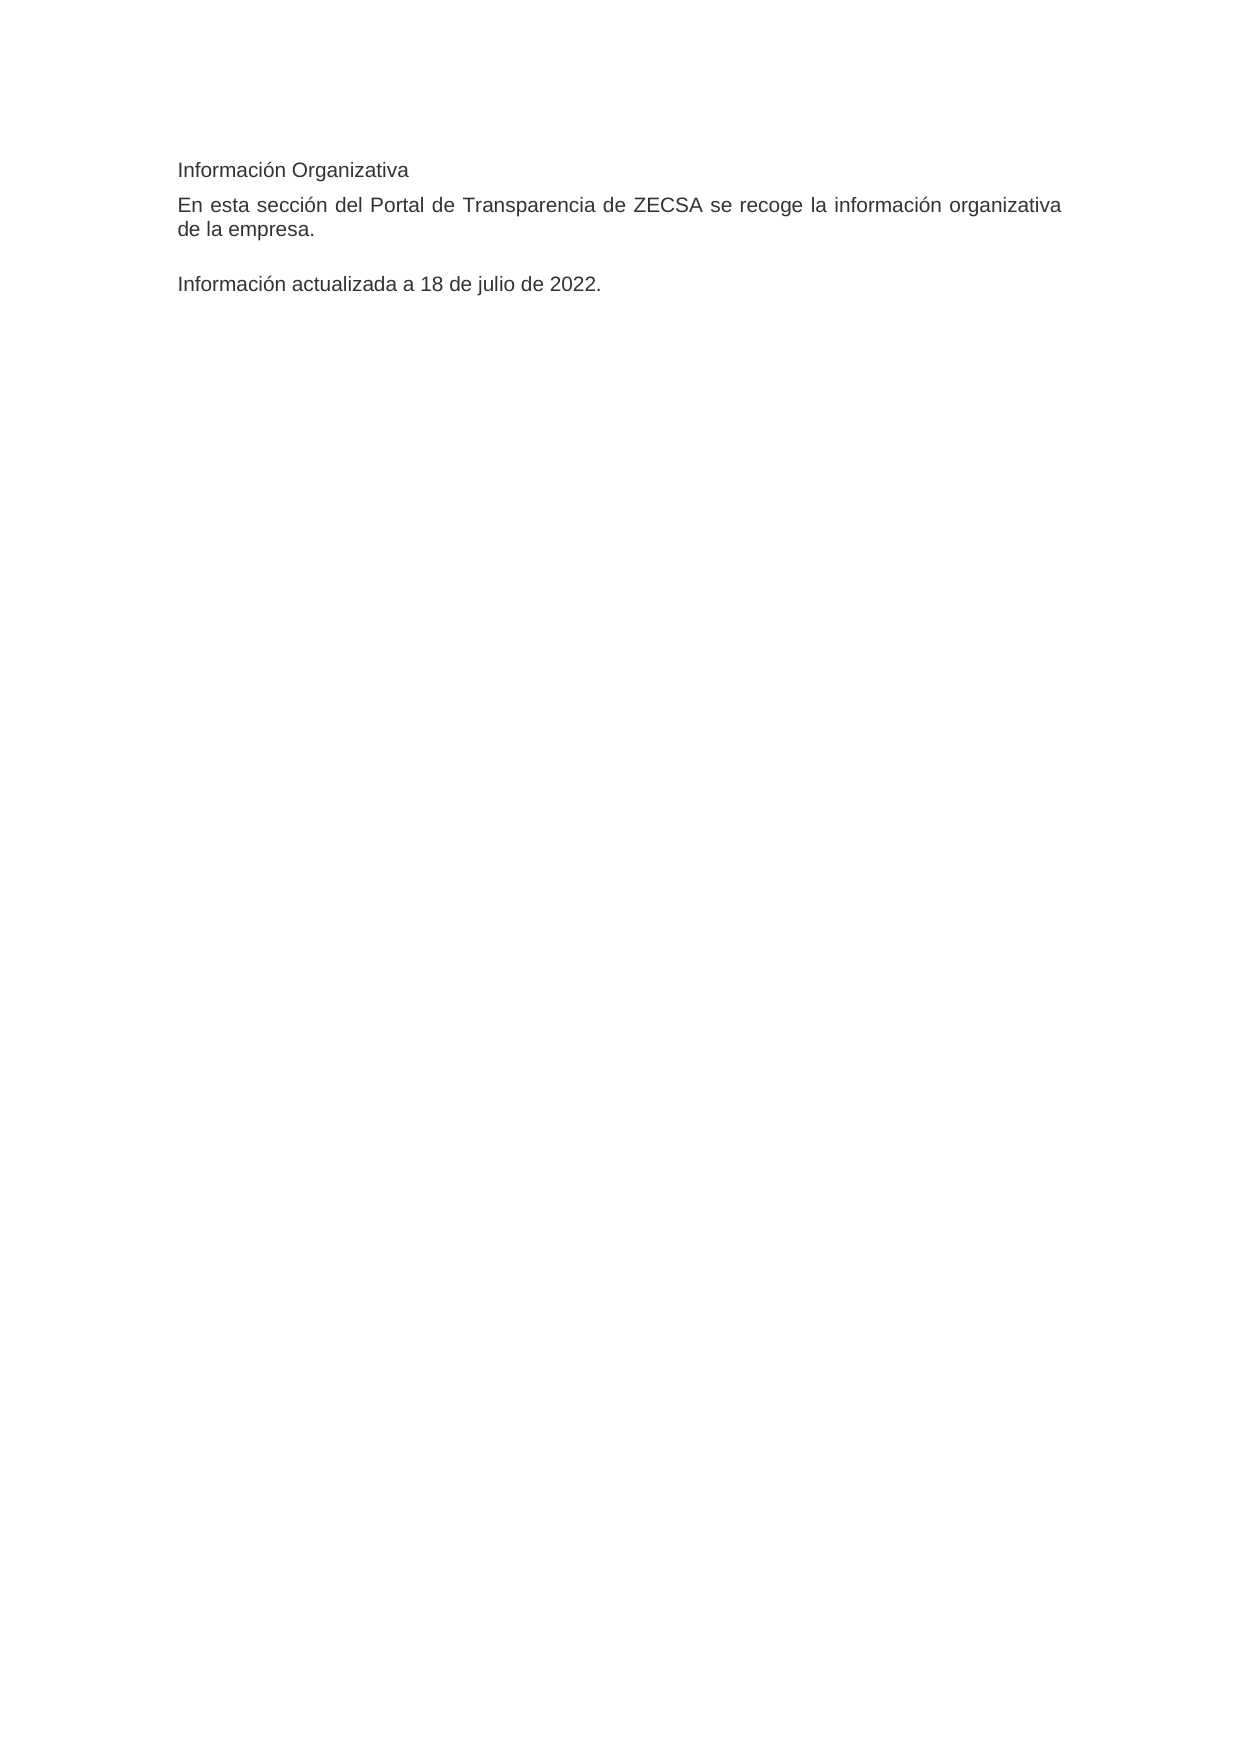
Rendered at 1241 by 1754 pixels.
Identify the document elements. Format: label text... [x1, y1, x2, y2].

text En esta sección del Portal de Transparencia de ZECSA se recoge la información organizativa de la empresa. [177, 192, 1063, 240]
text Información Organizativa [177, 158, 1063, 182]
text Información actualizada a 18 de julio de 2022. [177, 272, 1063, 296]
